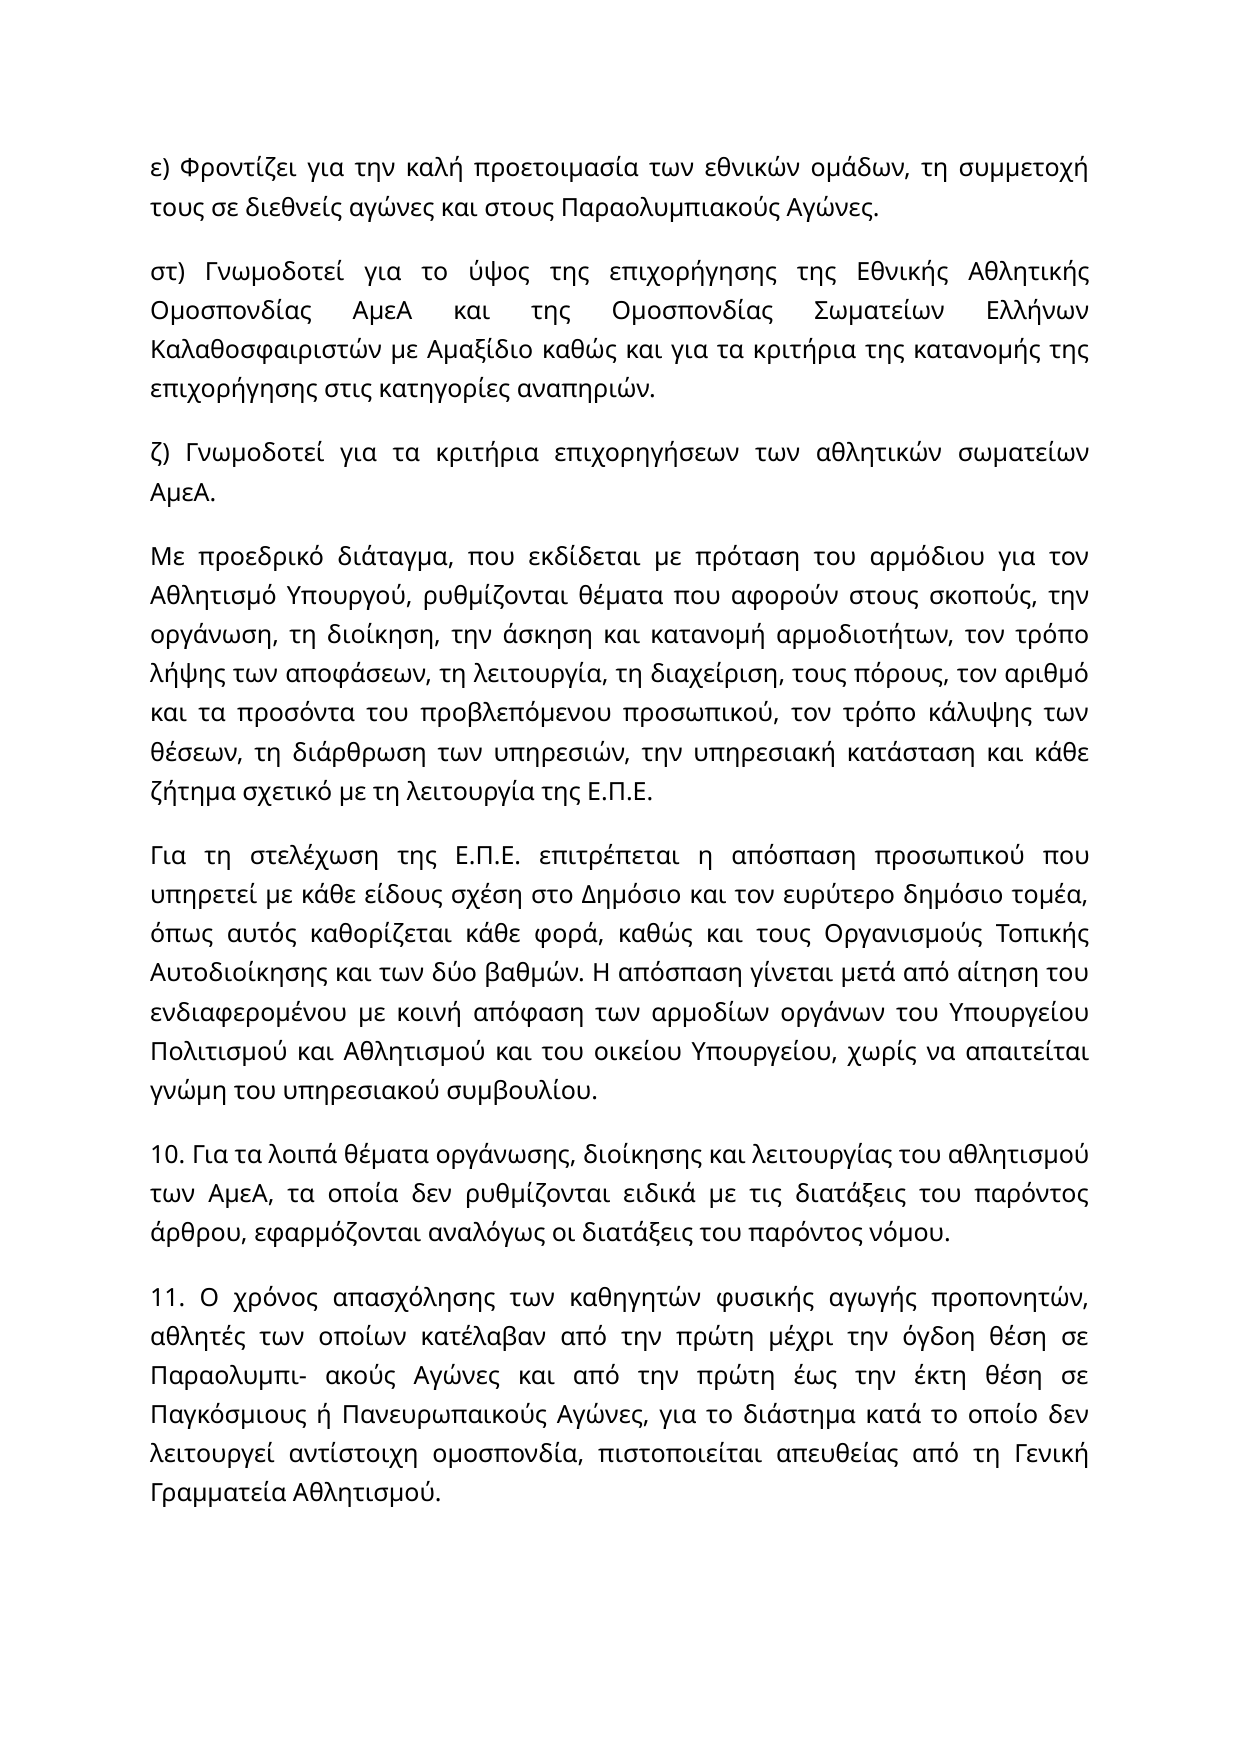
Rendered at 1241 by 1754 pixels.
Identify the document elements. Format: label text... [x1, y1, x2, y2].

text Για τη στελέχωση της Ε.Π.Ε. επιτρέπεται η απόσπαση προσωπικού που υπηρετεί με κάθε είδους σχέση στο Δημόσιο και τον ευρύτερο δημόσιο τομέα, όπως αυτός καθορίζεται κάθε φορά, καθώς και τους Οργανισμούς Τοπικής Αυτοδιοίκησης και των δύο βαθμών. Η απόσπαση γίνεται μετά από αίτηση του ενδιαφερομένου με κοινή απόφαση των αρμοδίων οργάνων του Υπουργείου Πολιτισμού και Αθλητισμού και του οικείου Υπουργείου, χωρίς να απαιτείται γνώμη του υπηρεσιακού συμβουλίου. [150, 837, 1090, 1107]
text ε) Φροντίζει για την καλή προετοιμασία των εθνικών ομάδων, τη συμμετοχή τους σε διεθνείς αγώνες και στους Παραολυμπιακούς Αγώνες. [150, 150, 1090, 223]
text Με προεδρικό διάταγμα, που εκδίδεται με πρόταση του αρμόδιου για τον Αθλητισμό Υπουργού, ρυθμίζονται θέματα που αφορούν στους σκοπούς, την οργάνωση, τη διοίκηση, την άσκηση και κατανομή αρμοδιοτήτων, τον τρόπο λήψης των αποφάσεων, τη λειτουργία, τη διαχείριση, τους πόρους, τον αριθμό και τα προσόντα του προβλεπόμενου προσωπικού, τον τρόπο κάλυψης των θέσεων, τη διάρθρωση των υπηρεσιών, την υπηρεσιακή κατάσταση και κάθε ζήτημα σχετικό με τη λειτουργία της Ε.Π.Ε. [150, 538, 1090, 807]
text 11. Ο χρόνος απασχόλησης των καθηγητών φυσικής αγωγής προπονητών, αθλητές των οποίων κατέλαβαν από την πρώτη μέχρι την όγδοη θέση σε Παραολυμπι- ακούς Αγώνες και από την πρώτη έως την έκτη θέση σε Παγκόσμιους ή Πανευρωπαικούς Αγώνες, για το διάστημα κατά το οποίο δεν λειτουργεί αντίστοιχη ομοσπονδία, πιστοποιείται απευθείας από τη Γενική Γραμματεία Αθλητισμού. [150, 1279, 1090, 1509]
text ζ) Γνωμοδοτεί για τα κριτήρια επιχορηγήσεων των αθλητικών σωματείων ΑμεΑ. [150, 435, 1090, 508]
text 10. Για τα λοιπά θέματα οργάνωσης, διοίκησης και λειτουργίας του αθλητισμού των ΑμεΑ, τα οποία δεν ρυθμίζονται ειδικά με τις διατάξεις του παρόντος άρθρου, εφαρμόζονται αναλόγως οι διατάξεις του παρόντος νόμου. [150, 1137, 1090, 1249]
text στ) Γνωμοδοτεί για το ύψος της επιχορήγησης της Εθνικής Αθλητικής Ομοσπονδίας ΑμεΑ και της Ομοσπονδίας Σωματείων Ελλήνων Καλαθοσφαιριστών με Αμαξίδιο καθώς και για τα κριτήρια της κατανομής της επιχορήγησης στις κατηγορίες αναπηριών. [150, 253, 1090, 405]
